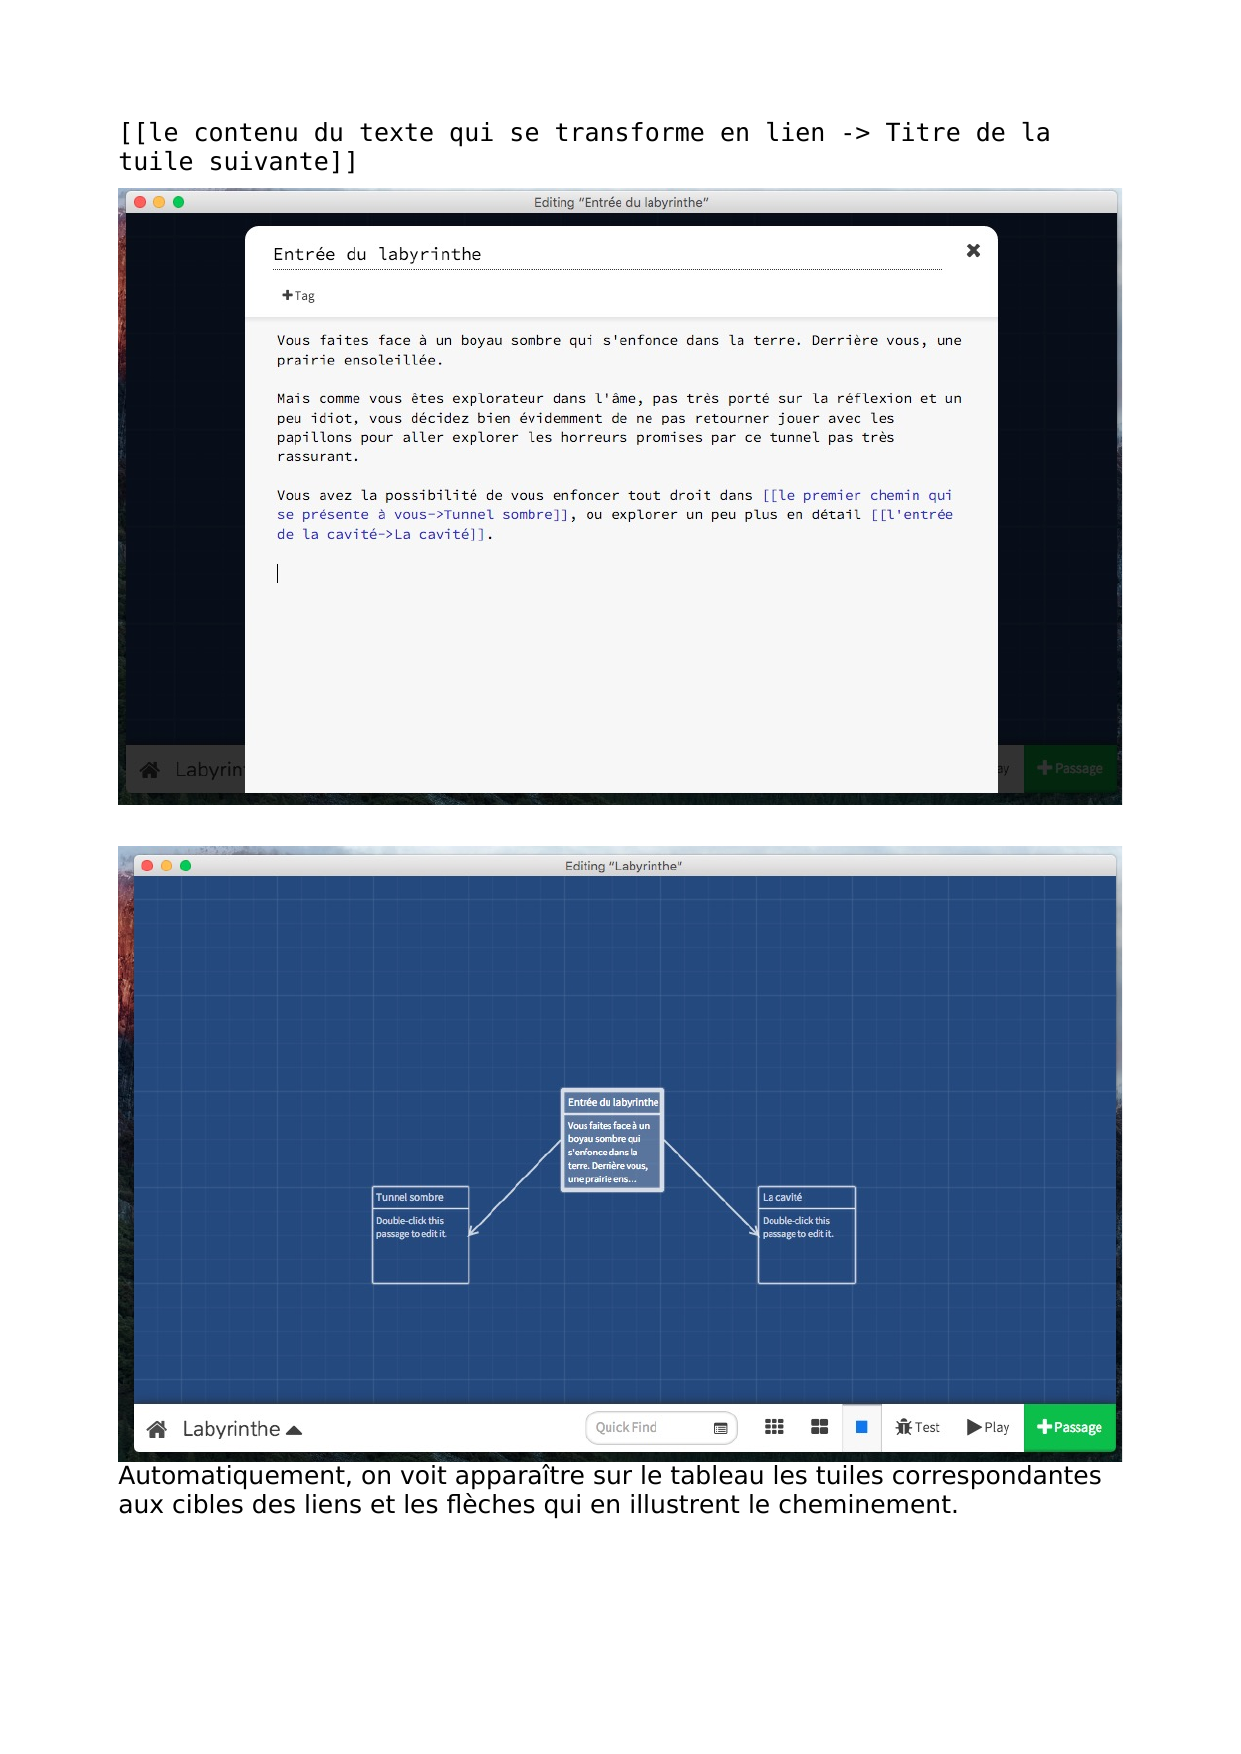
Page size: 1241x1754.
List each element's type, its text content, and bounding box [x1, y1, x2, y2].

picture [118, 846, 1123, 1462]
text [[le contenu du texte qui se transforme en lien -> Titre de la tuile suivante]] [118, 118, 1122, 176]
text Automatiquement, on voit apparaître sur le tableau les tuiles correspondantes aux cibles des liens et les flèches qui en illustrent le cheminement. [118, 1462, 1122, 1520]
picture [118, 188, 1123, 805]
